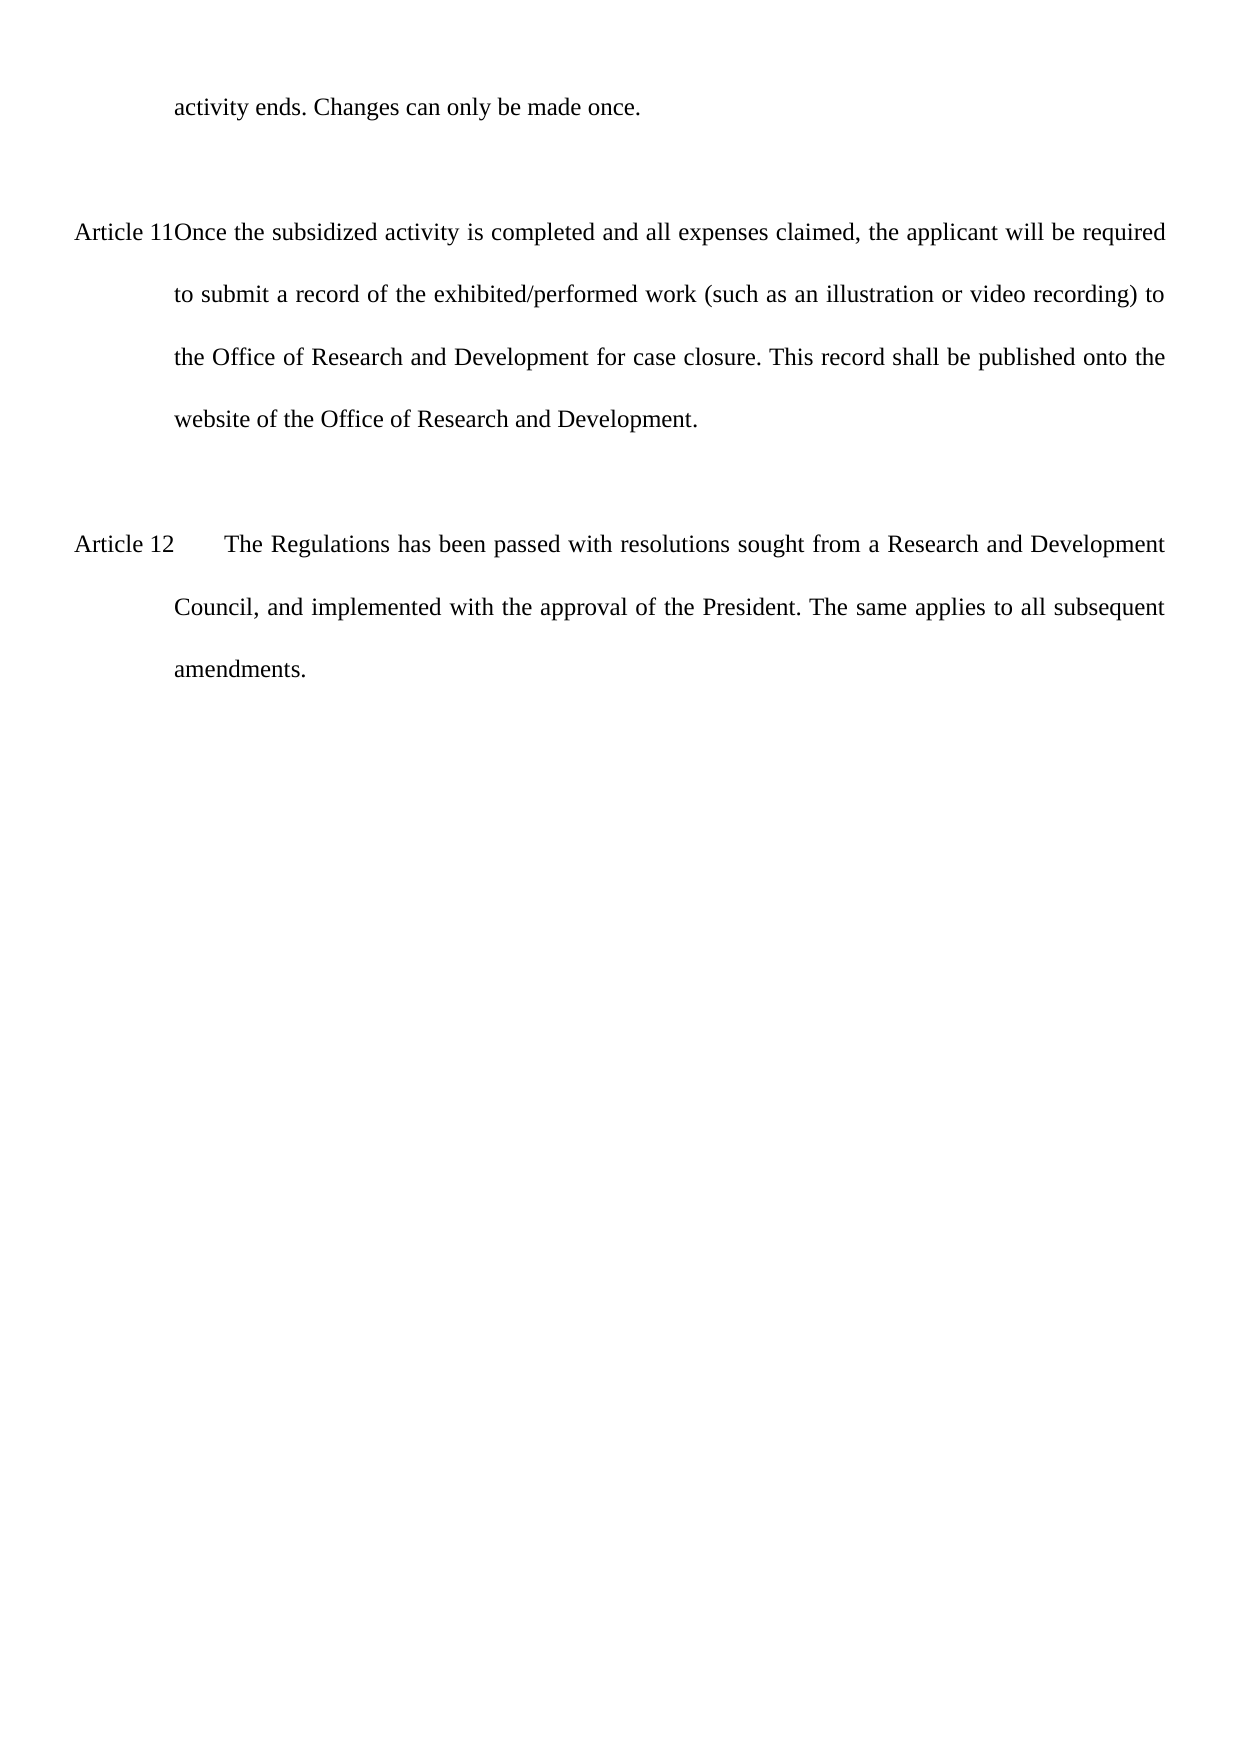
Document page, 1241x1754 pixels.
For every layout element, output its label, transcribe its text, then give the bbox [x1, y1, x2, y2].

list The Regulations has been passed with resolutions sought from a Research and Development Council, and implemented with the approval of the President. The same applies to all subsequent amendments. [74, 502, 1167, 689]
list activity ends. Changes can only be made once. [74, 64, 1167, 127]
list Once the subsidized activity is completed and all expenses claimed, the applicant will be required to submit a record of the exhibited/performed work (such as an illustration or video recording) to the Office of Research and Development for case closure. This record shall be published onto the website of the Office of Research and Development. [74, 189, 1167, 439]
